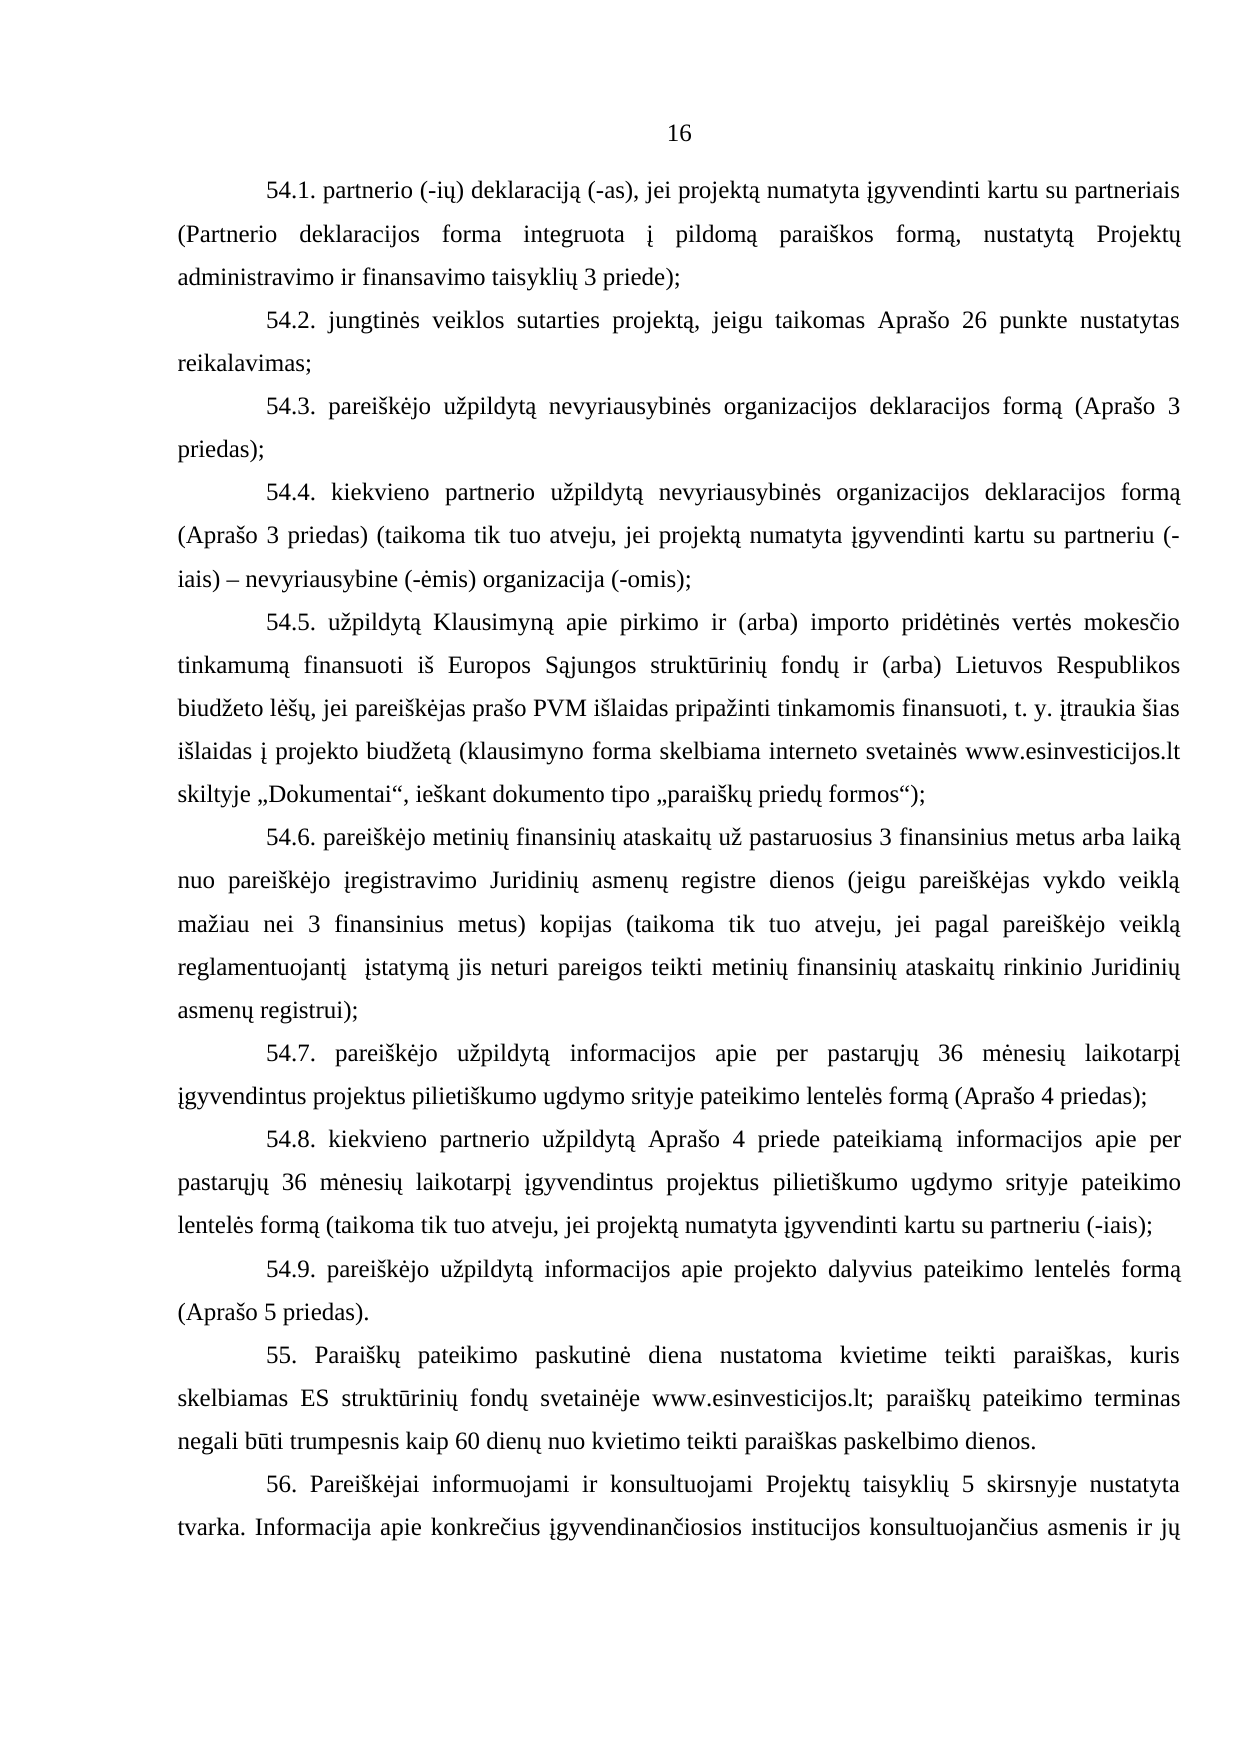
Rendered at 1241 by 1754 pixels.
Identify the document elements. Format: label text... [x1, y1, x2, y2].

text 54.6. pareiškėjo metinių finansinių ataskaitų už pastaruosius 3 finansinius metus arba laiką nuo pareiškėjo įregistravimo Juridinių asmenų registre dienos (jeigu pareiškėjas vykdo veiklą mažiau nei 3 finansinius metus) kopijas (taikoma tik tuo atveju, jei pagal pareiškėjo veiklą reglamentuojantį įstatymą jis neturi pareigos teikti metinių finansinių ataskaitų rinkinio Juridinių asmenų registrui); [177, 822, 1181, 1024]
text 54.9. pareiškėjo užpildytą informacijos apie projekto dalyvius pateikimo lentelės formą (Aprašo 5 priedas). [177, 1254, 1181, 1326]
text 54.2. jungtinės veiklos sutarties projektą, jeigu taikomas Aprašo 26 punkte nustatytas reikalavimas; [177, 305, 1181, 377]
text 56. Pareiškėjai informuojami ir konsultuojami Projektų taisyklių 5 skirsnyje nustatyta tvarka. Informacija apie konkrečius įgyvendinančiosios institucijos konsultuojančius asmenis ir jų [177, 1469, 1181, 1541]
text 54.4. kiekvieno partnerio užpildytą nevyriausybinės organizacijos deklaracijos formą (Aprašo 3 priedas) (taikoma tik tuo atveju, jei projektą numatyta įgyvendinti kartu su partneriu (-iais) – nevyriausybine (-ėmis) organizacija (-omis); [177, 477, 1181, 592]
text 54.7. pareiškėjo užpildytą informacijos apie per pastarųjų 36 mėnesių laikotarpį įgyvendintus projektus pilietiškumo ugdymo srityje pateikimo lentelės formą (Aprašo 4 priedas); [177, 1038, 1181, 1110]
text 54.1. partnerio (-ių) deklaraciją (-as), jei projektą numatyta įgyvendinti kartu su partneriais (Partnerio deklaracijos forma integruota į pildomą paraiškos formą, nustatytą Projektų administravimo ir finansavimo taisyklių 3 priede); [177, 176, 1181, 291]
text 55. Paraiškų pateikimo paskutinė diena nustatoma kvietime teikti paraiškas, kuris skelbiamas ES struktūrinių fondų svetainėje www.esinvesticijos.lt; paraiškų pateikimo terminas negali būti trumpesnis kaip 60 dienų nuo kvietimo teikti paraiškas paskelbimo dienos. [177, 1340, 1181, 1455]
text 54.3. pareiškėjo užpildytą nevyriausybinės organizacijos deklaracijos formą (Aprašo 3 priedas); [177, 391, 1181, 463]
text 54.8. kiekvieno partnerio užpildytą Aprašo 4 priede pateikiamą informacijos apie per pastarųjų 36 mėnesių laikotarpį įgyvendintus projektus pilietiškumo ugdymo srityje pateikimo lentelės formą (taikoma tik tuo atveju, jei projektą numatyta įgyvendinti kartu su partneriu (-iais); [177, 1124, 1181, 1239]
text 54.5. užpildytą Klausimyną apie pirkimo ir (arba) importo pridėtinės vertės mokesčio tinkamumą finansuoti iš Europos Sąjungos struktūrinių fondų ir (arba) Lietuvos Respublikos biudžeto lėšų, jei pareiškėjas prašo PVM išlaidas pripažinti tinkamomis finansuoti, t. y. įtraukia šias išlaidas į projekto biudžetą (klausimyno forma skelbiama interneto svetainės www.esinvesticijos.lt skiltyje „Dokumentai“, ieškant dokumento tipo „paraiškų priedų formos“); [177, 607, 1181, 808]
